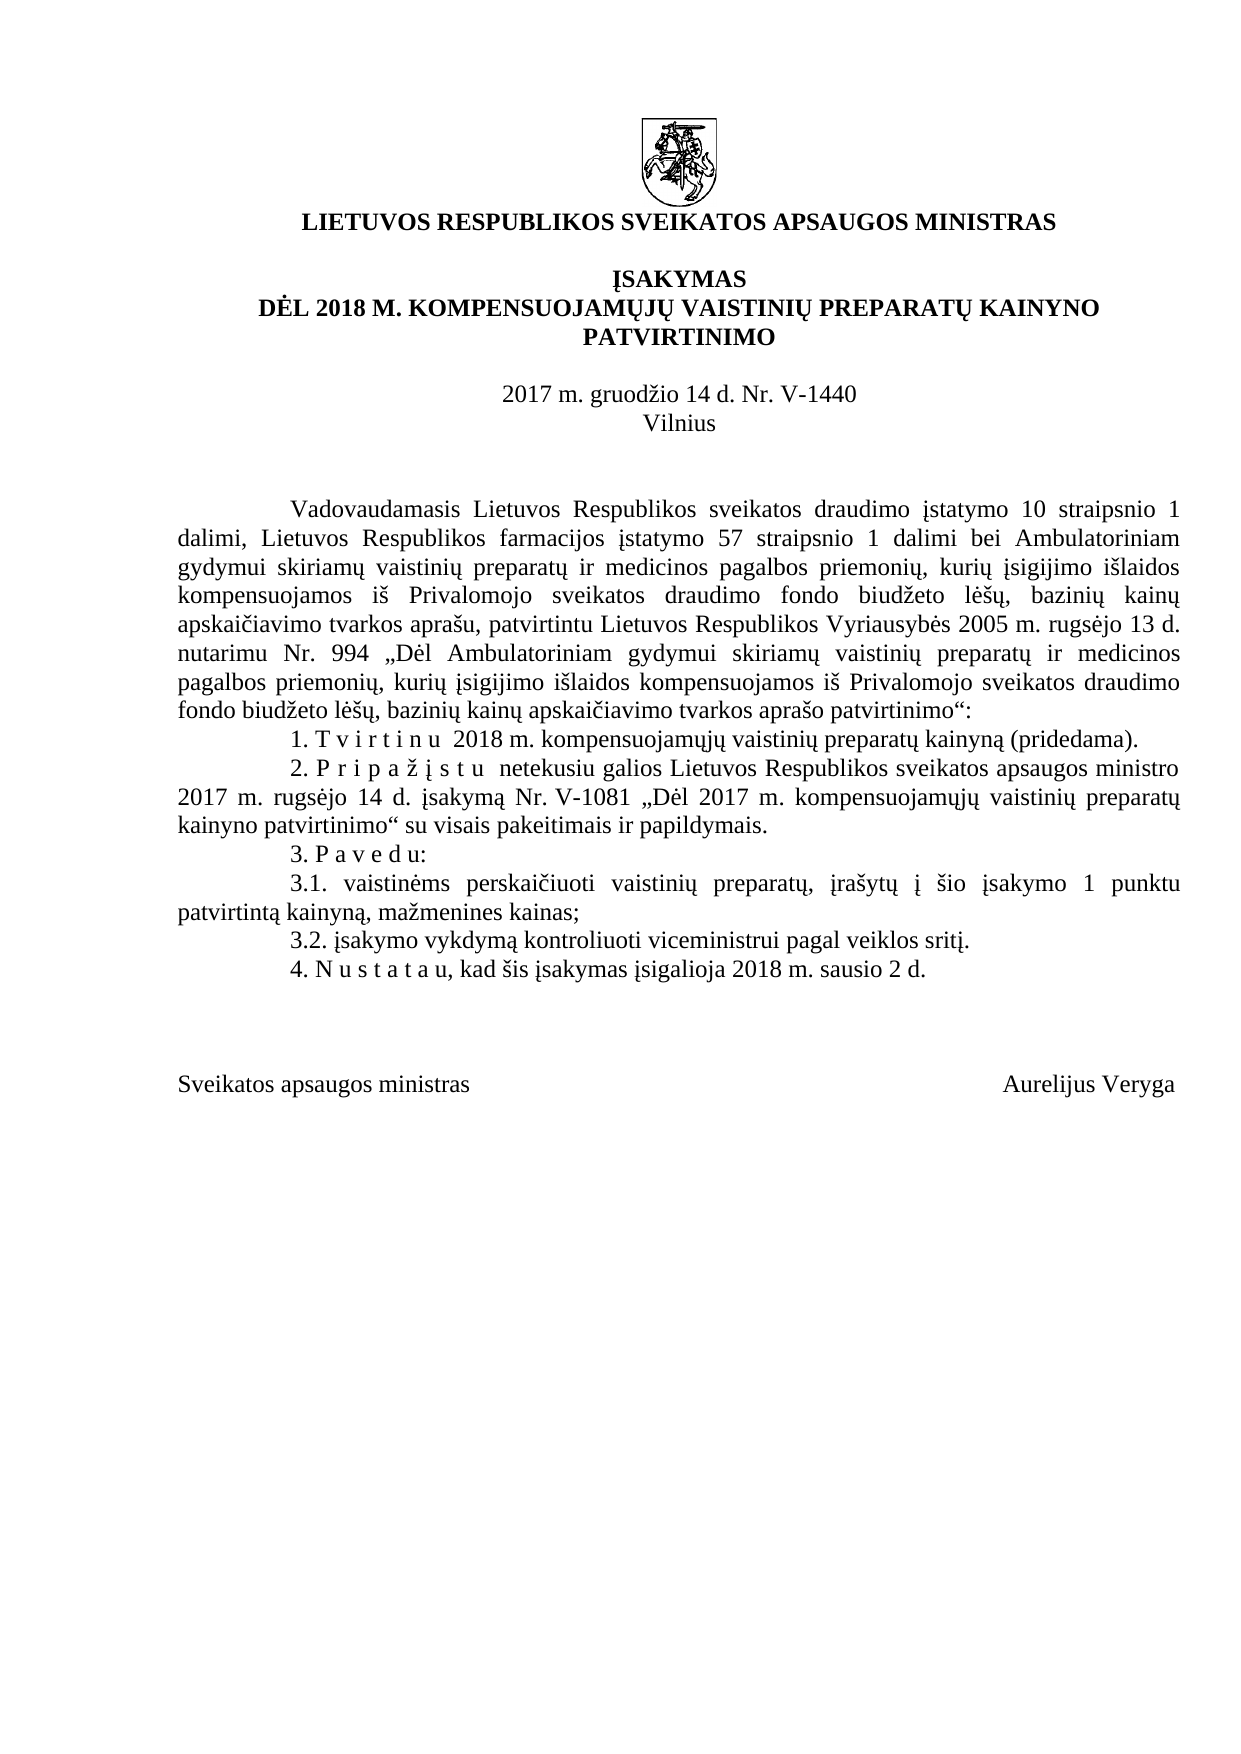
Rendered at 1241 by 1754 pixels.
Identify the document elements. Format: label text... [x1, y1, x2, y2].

text ĮSAKYMAS [177, 264, 1181, 293]
text 3.1. vaistinėms perskaičiuoti vaistinių preparatų, įrašytų į šio įsakymo 1 punktu patvirtintą kainyną, mažmenines kainas; [177, 868, 1181, 926]
text Vilnius [177, 408, 1181, 437]
text 3.2. įsakymo vykdymą kontroliuoti viceministrui pagal veiklos sritį. [177, 926, 1181, 954]
text 2017 m. gruodžio 14 d. Nr. V-1440 [177, 379, 1181, 408]
text Vadovaudamasis Lietuvos Respublikos sveikatos draudimo įstatymo 10 straipsnio 1 dalimi, Lietuvos Respublikos farmacijos įstatymo 57 straipsnio 1 dalimi bei Ambulatoriniam gydymui skiriamų vaistinių preparatų ir medicinos pagalbos priemonių, kurių įsigijimo išlaidos kompensuojamos iš Privalomojo sveikatos draudimo fondo biudžeto lėšų, bazinių kainų apskaičiavimo tvarkos aprašu, patvirtintu Lietuvos Respublikos Vyriausybės 2005 m. rugsėjo 13 d. nutarimu Nr. 994 „Dėl Ambulatoriniam gydymui skiriamų vaistinių preparatų ir medicinos pagalbos priemonių, kurių įsigijimo išlaidos kompensuojamos iš Privalomojo sveikatos draudimo fondo biudžeto lėšų, bazinių kainų apskaičiavimo tvarkos aprašo patvirtinimo“: [177, 494, 1181, 724]
text Sveikatos apsaugos ministras Aurelijus Veryga [177, 1069, 1181, 1098]
text 4. N u s t a t a u, kad šis įsakymas įsigalioja 2018 m. sausio 2 d. [177, 954, 1181, 983]
text LIETUVOS RESPUBLIKOS SVEIKATOS APSAUGOS MINISTRAS [177, 207, 1181, 236]
text DĖL 2018 M. KOMPENSUOJAMŲJŲ VAISTINIŲ PREPARATŲ KAINYNO PATVIRTINIMO [177, 293, 1181, 351]
text 2. P r i p a ž į s t u netekusiu galios Lietuvos Respublikos sveikatos apsaugos ministro 2017 m. rugsėjo 14 d. įsakymą Nr. V-1081 „Dėl 2017 m. kompensuojamųjų vaistinių preparatų kainyno patvirtinimo“ su visais pakeitimais ir papildymais. [177, 753, 1181, 839]
text 1. T v i r t i n u 2018 m. kompensuojamųjų vaistinių preparatų kainyną (pridedama). [177, 724, 1181, 753]
text 3. P a v e d u: [177, 839, 1181, 868]
